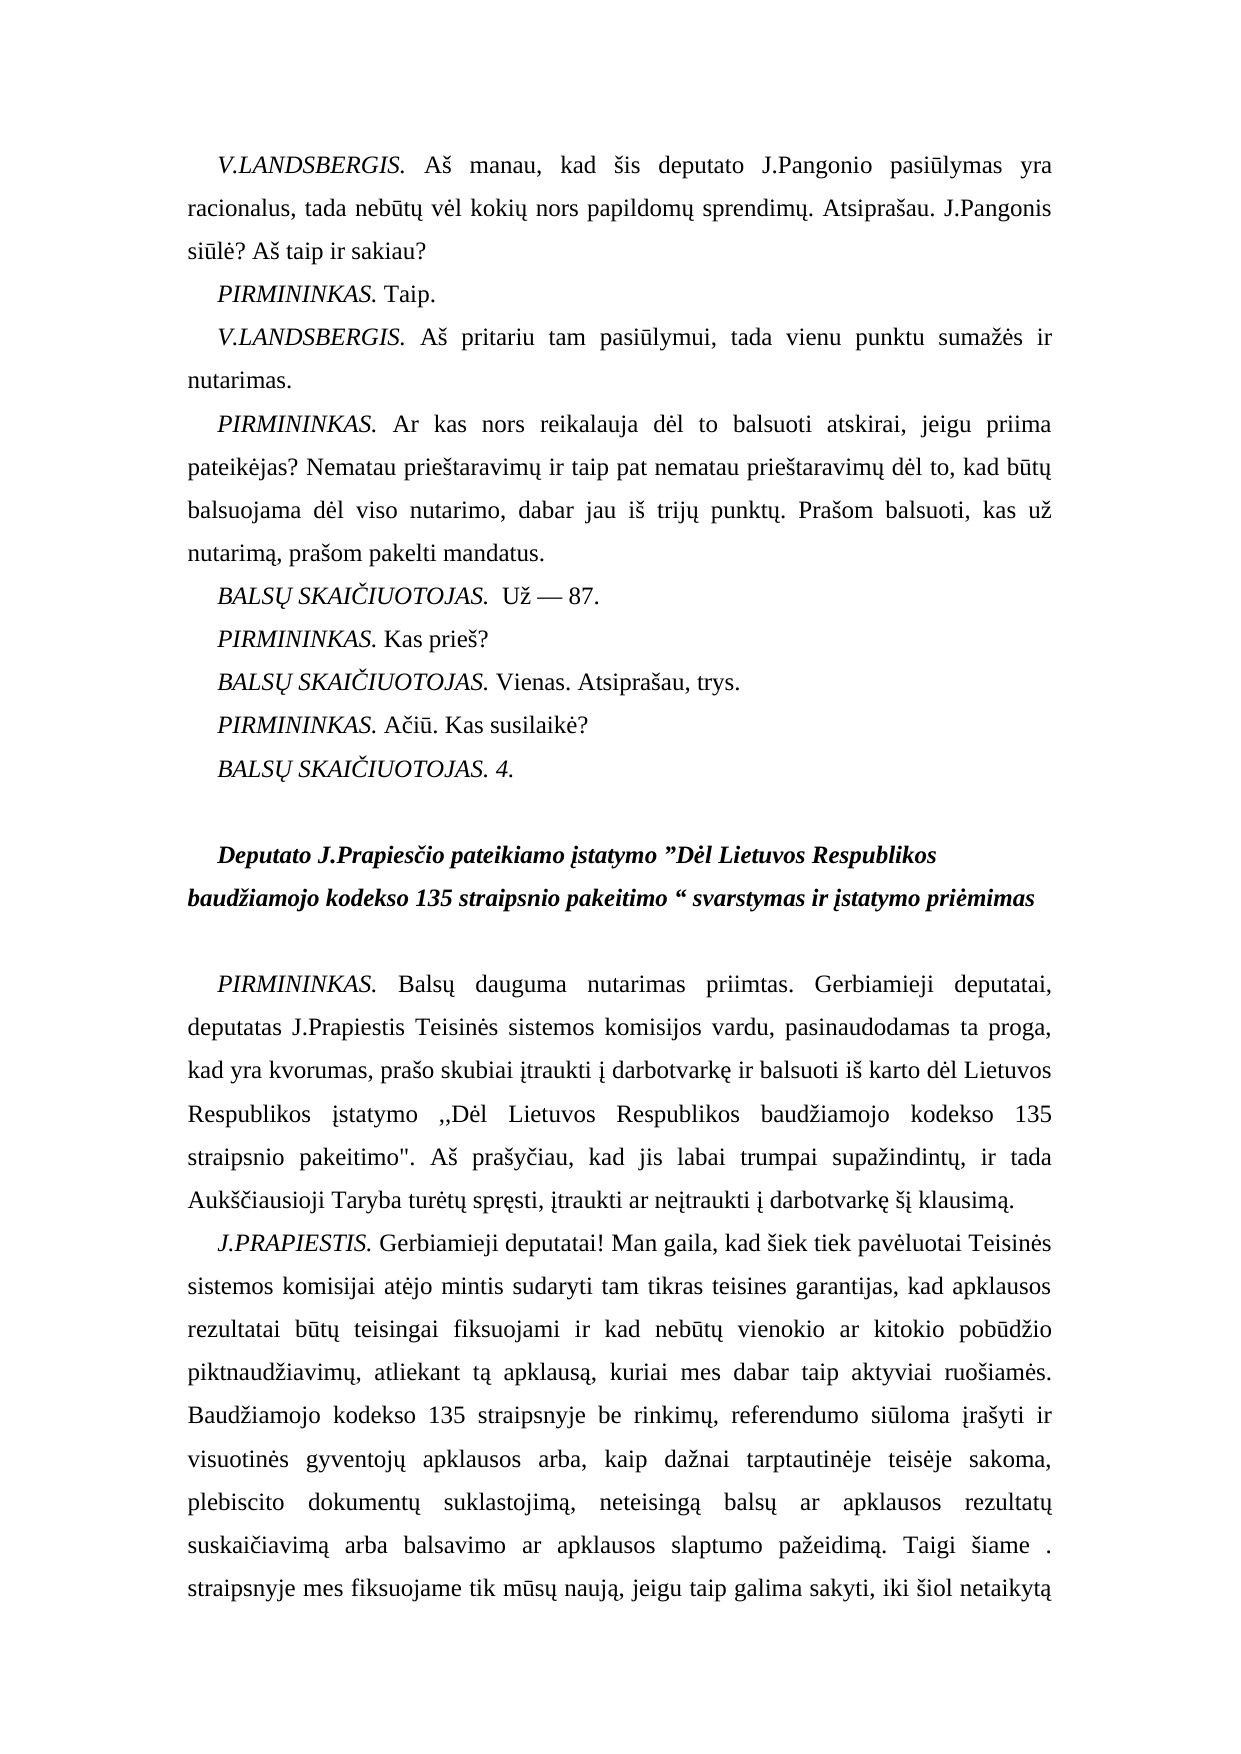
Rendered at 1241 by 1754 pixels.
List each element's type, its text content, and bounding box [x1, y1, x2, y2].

text J.PRAPIESTIS. Gerbiamieji deputatai! Man gaila, kad šiek tiek pavėluotai Teisinės sistemos komisijai atėjo mintis sudaryti tam tikras teisines garantijas, kad apklausos rezultatai būtų teisingai fiksuojami ir kad nebūtų vienokio ar kitokio pobūdžio piktnaudžiavimų, atliekant tą apklausą, kuriai mes dabar taip aktyviai ruošiamės. Baudžiamojo kodekso 135 straipsnyje be rinkimų, referendumo siūloma įrašyti ir visuotinės gyventojų apklausos arba, kaip dažnai tarptautinėje teisėje sakoma, plebiscito dokumentų suklastojimą, neteisingą balsų ar apklausos rezultatų suskaičiavimą arba balsavimo ar apklausos slaptumo pažeidimą. Taigi šiame . straipsnyje mes fiksuojame tik mūsų naują, jeigu taip galima sakyti, iki šiol netaikytą [187, 1228, 1053, 1602]
text V.LANDSBERGIS. Aš pritariu tam pasiūlymui, tada vienu punktu sumažės ir nutarimas. [187, 322, 1053, 394]
text PIRMININKAS. Balsų dauguma nutarimas priimtas. Gerbiamieji deputatai, deputatas J.Prapiestis Teisinės sistemos komisijos vardu, pasinaudodamas ta proga, kad yra kvorumas, prašo skubiai įtraukti į darbotvarkę ir balsuoti iš karto dėl Lietuvos Respublikos įstatymo ,,Dėl Lietuvos Respublikos baudžiamojo kodekso 135 straipsnio pakeitimo". Aš prašyčiau, kad jis labai trumpai supažindintų, ir tada Aukščiausioji Taryba turėtų spręsti, įtraukti ar neįtraukti į darbotvarkę šį klausimą. [187, 969, 1053, 1214]
subtitle Deputato J.Prapiesčio pateikiamo įstatymo ”Dėl Lietuvos Respublikos baudžiamojo kodekso 135 straipsnio pakeitimo “ svarstymas ir įstatymo priėmimas [187, 840, 1053, 912]
text BALSŲ SKAIČIUOTOJAS. 4. [187, 754, 1053, 782]
text PIRMININKAS. Taip. [187, 279, 1053, 308]
text BALSŲ SKAIČIUOTOJAS. Vienas. Atsiprašau, trys. [187, 667, 1053, 696]
text PIRMININKAS. Ačiū. Kas susilaikė? [187, 711, 1053, 739]
text V.LANDSBERGIS. Aš manau, kad šis deputato J.Pangonio pasiūlymas yra racionalus, tada nebūtų vėl kokių nors papildomų sprendimų. Atsiprašau. J.Pangonis siūlė? Aš taip ir sakiau? [187, 150, 1053, 265]
text PIRMININKAS. Ar kas nors reikalauja dėl to balsuoti atskirai, jeigu priima pateikėjas? Nematau prieštaravimų ir taip pat nematau prieštaravimų dėl to, kad būtų balsuojama dėl viso nutarimo, dabar jau iš trijų punktų. Prašom balsuoti, kas už nutarimą, prašom pakelti mandatus. [187, 409, 1053, 567]
text BALSŲ SKAIČIUOTOJAS. Už — 87. [187, 581, 1053, 610]
text PIRMININKAS. Kas prieš? [187, 624, 1053, 653]
